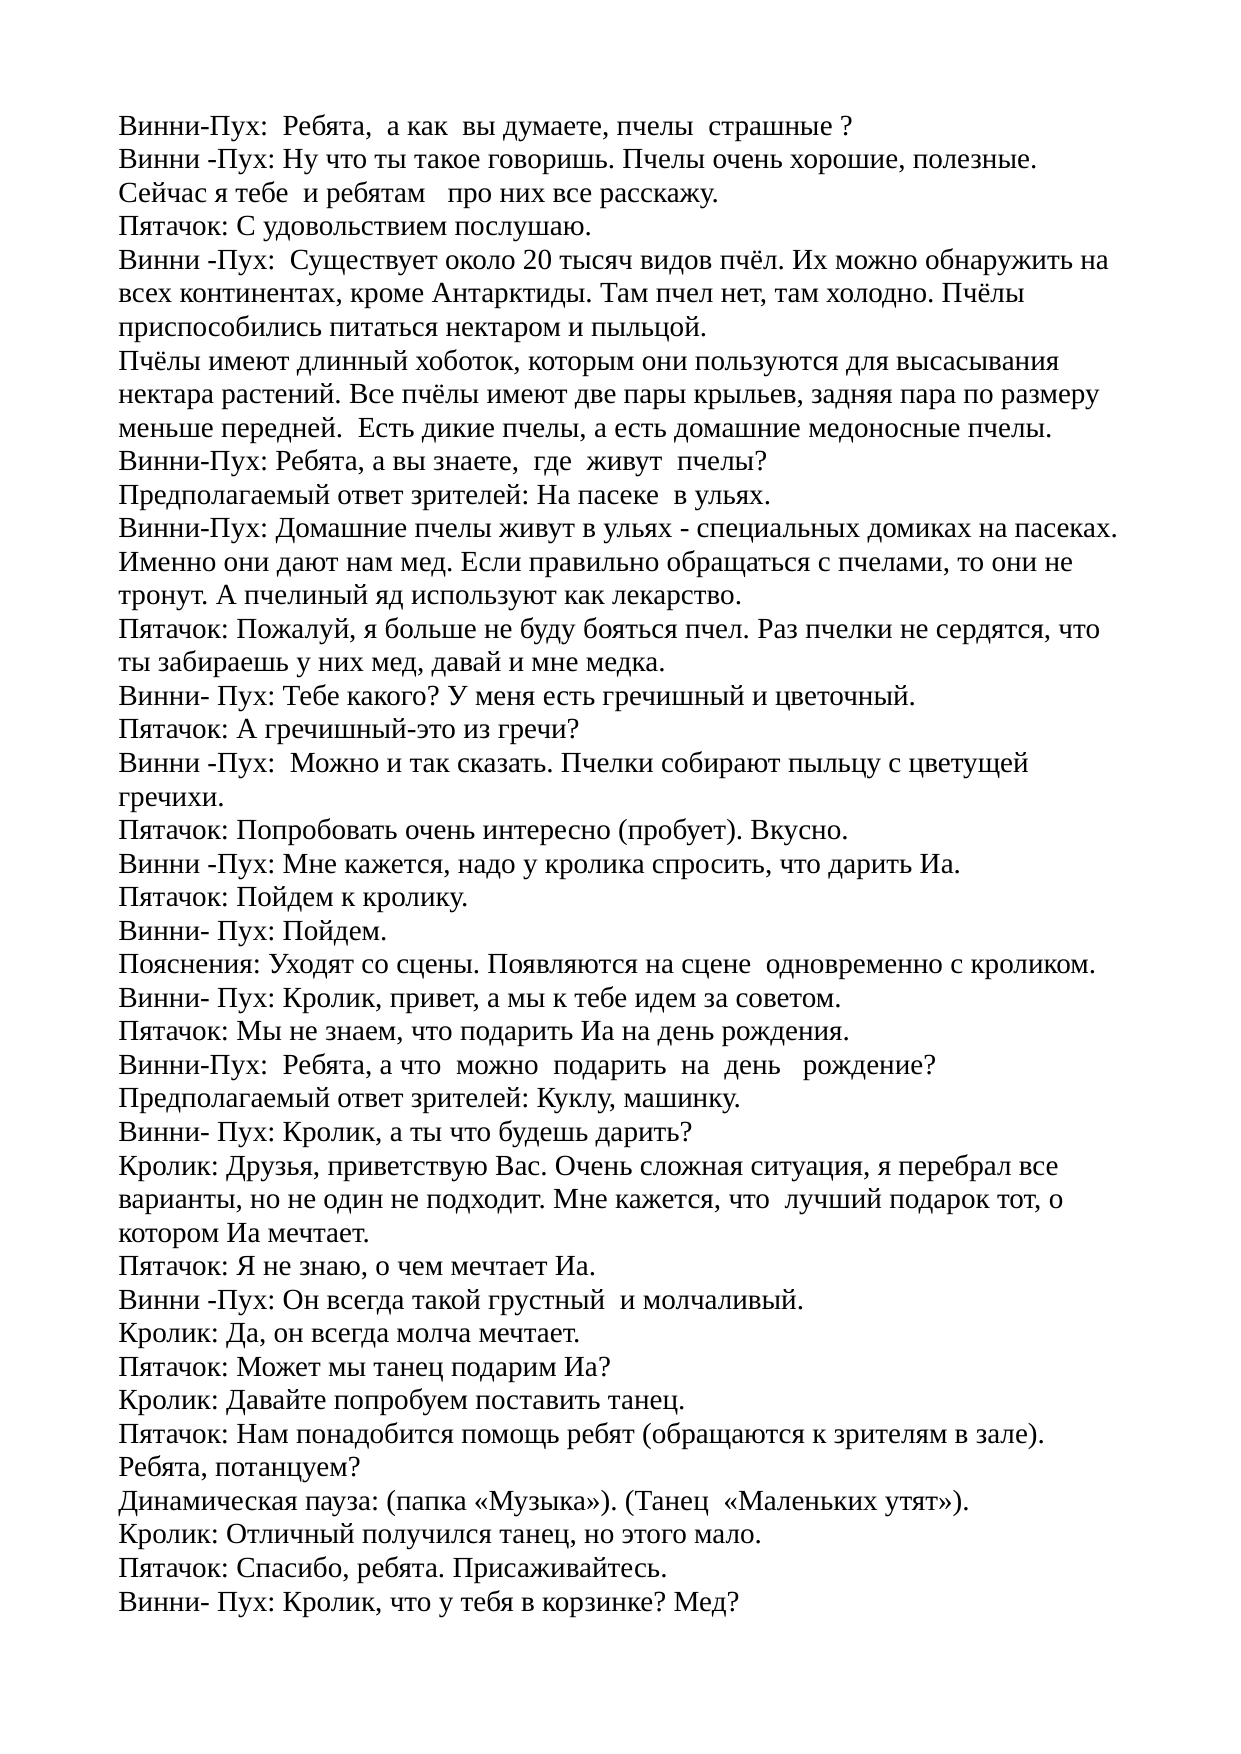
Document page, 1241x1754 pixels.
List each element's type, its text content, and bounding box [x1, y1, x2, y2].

text Винни-Пух: Ребята, а что можно подарить на день рождение? [118, 1047, 1122, 1081]
text Винни- Пух: Кролик, привет, а мы к тебе идем за советом. [118, 980, 1122, 1013]
text Пятачок: Спасибо, ребята. Присаживайтесь. [118, 1550, 1122, 1584]
text Винни- Пух: Кролик, что у тебя в корзинке? Мед? [118, 1584, 1122, 1617]
text Пятачок: Попробовать очень интересно (пробует). Вкусно. [118, 812, 1122, 846]
text Винни-Пух: Ребята, а как вы думаете, пчелы страшные ? [118, 108, 1122, 141]
text Пятачок: Мы не знаем, что подарить Иа на день рождения. [118, 1013, 1122, 1047]
text Винни -Пух: Существует около 20 тысяч видов пчёл. Их можно обнаружить на всех континентах, кроме Антарктиды. Там пчел нет, там холодно. Пчёлы приспособились питаться нектаром и пыльцой. [118, 242, 1122, 343]
text Пятачок: Нам понадобится помощь ребят (обращаются к зрителям в зале). Ребята, потанцуем? [118, 1416, 1122, 1483]
text Пятачок: Я не знаю, о чем мечтает Иа. [118, 1248, 1122, 1282]
text Винни -Пух: Мне кажется, надо у кролика спросить, что дарить Иа. [118, 846, 1122, 879]
text Кролик: Давайте попробуем поставить танец. [118, 1382, 1122, 1416]
text Предполагаемый ответ зрителей: На пасеке в ульях. [118, 477, 1122, 510]
text Кролик: Да, он всегда молча мечтает. [118, 1315, 1122, 1349]
text Пятачок: А гречишный-это из гречи? [118, 712, 1122, 745]
text Пятачок: Может мы танец подарим Иа? [118, 1349, 1122, 1382]
text Винни -Пух: Он всегда такой грустный и молчаливый. [118, 1282, 1122, 1315]
text Пятачок: Пожалуй, я больше не буду бояться пчел. Раз пчелки не сердятся, что ты забираешь у них мед, давай и мне медка. [118, 611, 1122, 678]
text Винни- Пух: Пойдем. [118, 913, 1122, 946]
text Пояснения: Уходят со сцены. Появляются на сцене одновременно с кроликом. [118, 946, 1122, 980]
text Пчёлы имеют длинный хоботок, которым они пользуются для высасывания нектара растений. Все пчёлы имеют две пары крыльев, задняя пара по размеру меньше передней. Есть дикие пчелы, а есть домашние медоносные пчелы. [118, 343, 1122, 443]
text Винни-Пух: Домашние пчелы живут в ульях - специальных домиках на пасеках. Именно они дают нам мед. Если правильно обращаться с пчелами, то они не тронут. А пчелиный яд используют как лекарство. [118, 510, 1122, 611]
text Пятачок: Пойдем к кролику. [118, 879, 1122, 913]
text Винни -Пух: Можно и так сказать. Пчелки собирают пыльцу с цветущей гречихи. [118, 745, 1122, 812]
text Кролик: Друзья, приветствую Вас. Очень сложная ситуация, я перебрал все варианты, но не один не подходит. Мне кажется, что лучший подарок тот, о котором Иа мечтает. [118, 1148, 1122, 1248]
text Винни-Пух: Ребята, а вы знаете, где живут пчелы? [118, 443, 1122, 477]
text Кролик: Отличный получился танец, но этого мало. [118, 1517, 1122, 1550]
text Винни- Пух: Кролик, а ты что будешь дарить? [118, 1114, 1122, 1148]
text Предполагаемый ответ зрителей: Куклу, машинку. [118, 1081, 1122, 1114]
text Пятачок: С удовольствием послушаю. [118, 208, 1122, 242]
text Динамическая пауза: (папка «Музыка»). (Танец «Маленьких утят»). [118, 1483, 1122, 1517]
text Винни -Пух: Ну что ты такое говоришь. Пчелы очень хорошие, полезные. Сейчас я тебе и ребятам про них все расскажу. [118, 141, 1122, 208]
text Винни- Пух: Тебе какого? У меня есть гречишный и цветочный. [118, 678, 1122, 712]
